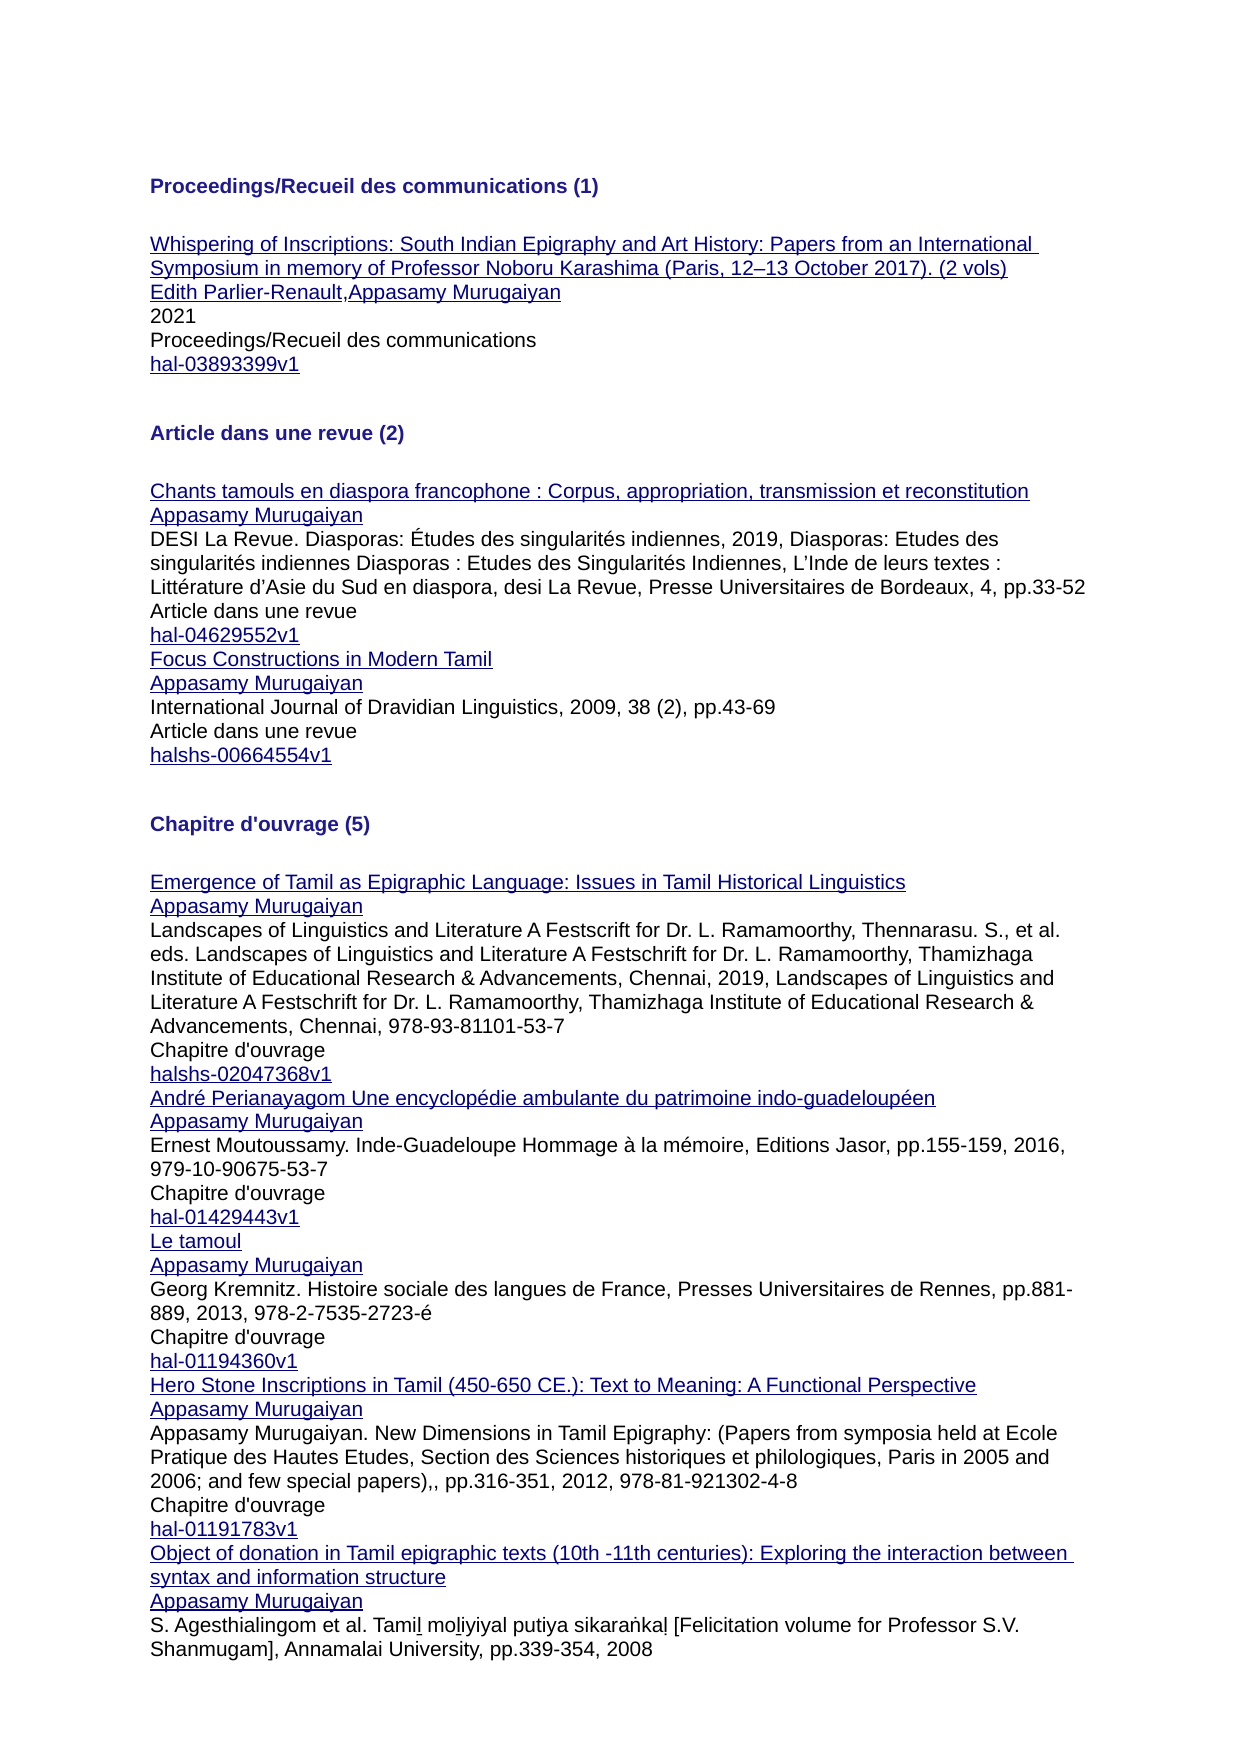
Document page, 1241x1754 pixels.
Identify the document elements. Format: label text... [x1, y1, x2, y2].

table_cell Le tamoul Appasamy Murugaiyan Georg Kremnitz. Histoire sociale des langues de France, Presses Universitaires de Rennes, pp.881-889, 2013, 978-2-7535-2723-é Chapitre d'ouvrage hal-01194360v1 [150, 1229, 1090, 1373]
table_cell André Perianayagom Une encyclopédie ambulante du patrimoine indo-guadeloupéen Appasamy Murugaiyan Ernest Moutoussamy. Inde-Guadeloupe Hommage à la mémoire, Editions Jasor, pp.155-159, 2016, 979-10-90675-53-7 Chapitre d'ouvrage hal-01429443v1 [150, 1085, 1090, 1229]
subtitle Proceedings/Recueil des communications (1) [150, 174, 1090, 198]
table_cell Object of donation in Tamil epigraphic texts (10th -11th centuries): Exploring the interaction between syntax and information structure Appasamy Murugaiyan S. Agesthialingom et al. Tamiḻ moḻiyiyal putiya sikaraṅkaḷ [Felicitation volume for Professor S.V. Shanmugam], Annamalai University, pp.339-354, 2008 [150, 1541, 1090, 1660]
table_cell Focus Constructions in Modern Tamil Appasamy Murugaiyan International Journal of Dravidian Linguistics, 2009, 38 (2), pp.43-69 Article dans une revue halshs-00664554v1 [150, 647, 1090, 767]
table_cell Hero Stone Inscriptions in Tamil (450-650 CE.): Text to Meaning: A Functional Perspective Appasamy Murugaiyan Appasamy Murugaiyan. New Dimensions in Tamil Epigraphy: (Papers from symposia held at Ecole Pratique des Hautes Etudes, Section des Sciences historiques et philologiques, Paris in 2005 and 2006; and few special papers),, pp.316-351, 2012, 978-81-921302-4-8 Chapitre d'ouvrage hal-01191783v1 [150, 1373, 1090, 1541]
subtitle Article dans une revue (2) [150, 421, 1090, 445]
table_header Emergence of Tamil as Epigraphic Language: Issues in Tamil Historical Linguistics Appasamy Murugaiyan Landscapes of Linguistics and Literature A Festscrift for Dr. L. Ramamoorthy, Thennarasu. S., et al. eds. Landscapes of Linguistics and Literature A Festschrift for Dr. L. Ramamoorthy, Thamizhaga Institute of Educational Research & Advancements, Chennai, 2019, Landscapes of Linguistics and Literature A Festschrift for Dr. L. Ramamoorthy, Thamizhaga Institute of Educational Research & Advancements, Chennai, 978-93-81101-53-7 Chapitre d'ouvrage halshs-02047368v1 [150, 870, 1090, 1085]
subtitle Chapitre d'ouvrage (5) [150, 811, 1090, 835]
table_header Whispering of Inscriptions: South Indian Epigraphy and Art History: Papers from an International Symposium in memory of Professor Noboru Karashima (Paris, 12–13 October 2017). (2 vols) Edith Parlier-Renault,Appasamy Murugaiyan 2021 Proceedings/Recueil des communications hal-03893399v1 [150, 232, 1090, 376]
table_header Chants tamouls en diaspora francophone : Corpus, appropriation, transmission et reconstitution Appasamy Murugaiyan DESI La Revue. Diasporas: Études des singularités indiennes, 2019, Diasporas: Etudes des singularités indiennes Diasporas : Etudes des Singularités Indiennes, L’Inde de leurs textes : Littérature d’Asie du Sud en diaspora, desi La Revue, Presse Universitaires de Bordeaux, 4, pp.33-52 Article dans une revue hal-04629552v1 [150, 479, 1090, 647]
